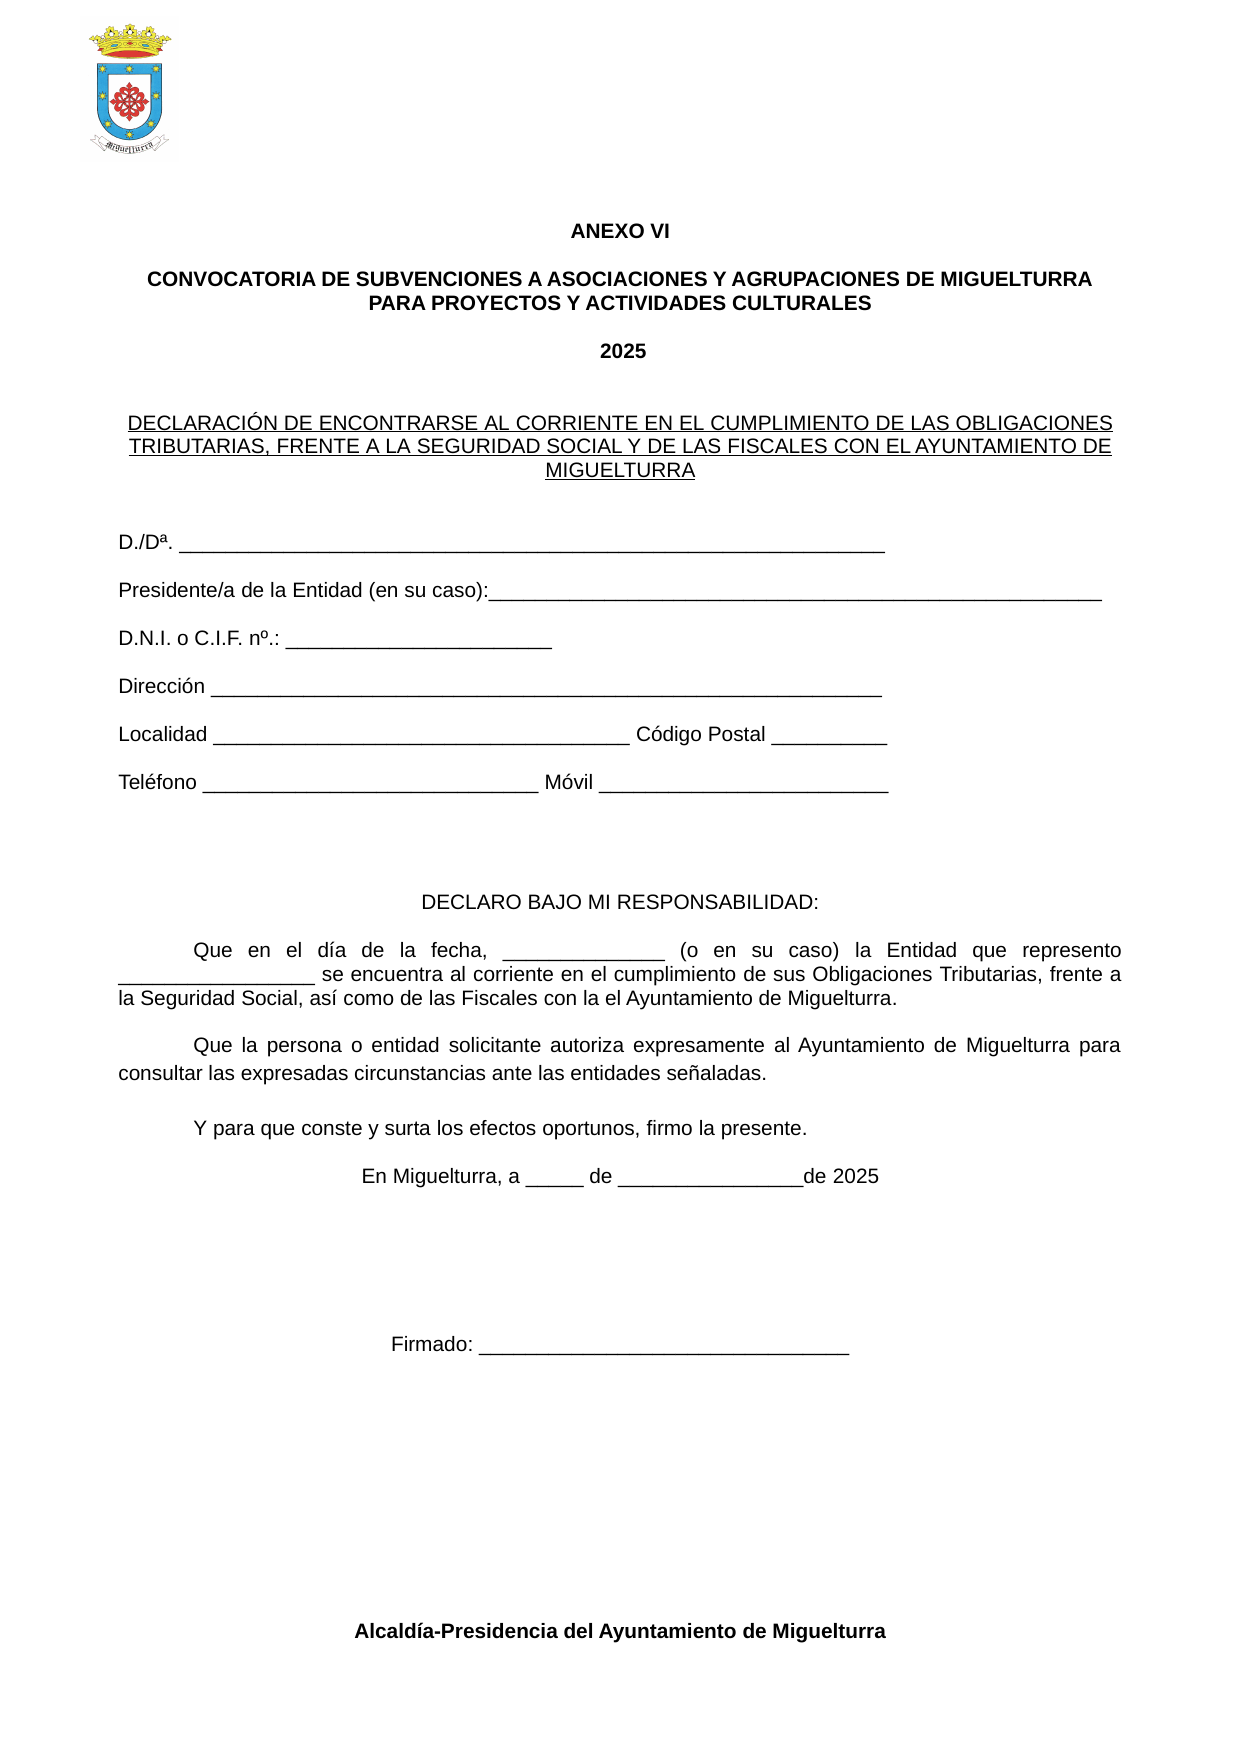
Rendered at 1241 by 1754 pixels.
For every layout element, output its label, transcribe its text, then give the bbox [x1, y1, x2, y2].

text Teléfono _____________________________ Móvil _________________________ [118, 770, 1122, 794]
text 2025 [118, 338, 1122, 362]
text Alcaldía-Presidencia del Ayuntamiento de Miguelturra [118, 1619, 1122, 1643]
text D./Dª. _____________________________________________________________ [118, 530, 1122, 554]
text Y para que conste y surta los efectos oportunos, firmo la presente. [118, 1116, 1122, 1140]
picture [80, 16, 179, 162]
text ANEXO VI [118, 219, 1122, 243]
text CONVOCATORIA DE SUBVENCIONES A ASOCIACIONES Y AGRUPACIONES DE MIGUELTURRA PARA PROYECTOS Y ACTIVIDADES CULTURALES [118, 267, 1122, 314]
text Presidente/a de la Entidad (en su caso):_____________________________________________________ [118, 578, 1122, 602]
text Firmado: ________________________________ [118, 1331, 1122, 1355]
text Que en el día de la fecha, ______________ (o en su caso) la Entidad que represento _________________ se encuentra al corriente en el cumplimiento de sus Obligaciones Tributarias, frente a la Seguridad Social, así como de las Fiscales con la el Ayuntamiento de Miguelturra. [118, 937, 1122, 1009]
text D.N.I. o C.I.F. nº.: _______________________ [118, 626, 1122, 650]
text En Miguelturra, a _____ de ________________de 2025 [118, 1164, 1122, 1188]
text Dirección __________________________________________________________ [118, 674, 1122, 698]
text Localidad ____________________________________ Código Postal __________ [118, 722, 1122, 746]
text DECLARO BAJO MI RESPONSABILIDAD: [118, 889, 1122, 913]
text Que la persona o entidad solicitante autoriza expresamente al Ayuntamiento de Miguelturra para consultar las expresadas circunstancias ante las entidades señaladas. [118, 1033, 1122, 1085]
text DECLARACIÓN DE ENCONTRARSE AL CORRIENTE EN EL CUMPLIMIENTO DE LAS OBLIGACIONES TRIBUTARIAS, FRENTE A LA SEGURIDAD SOCIAL Y DE LAS FISCALES CON EL AYUNTAMIENTO DE MIGUELTURRA [118, 410, 1122, 482]
